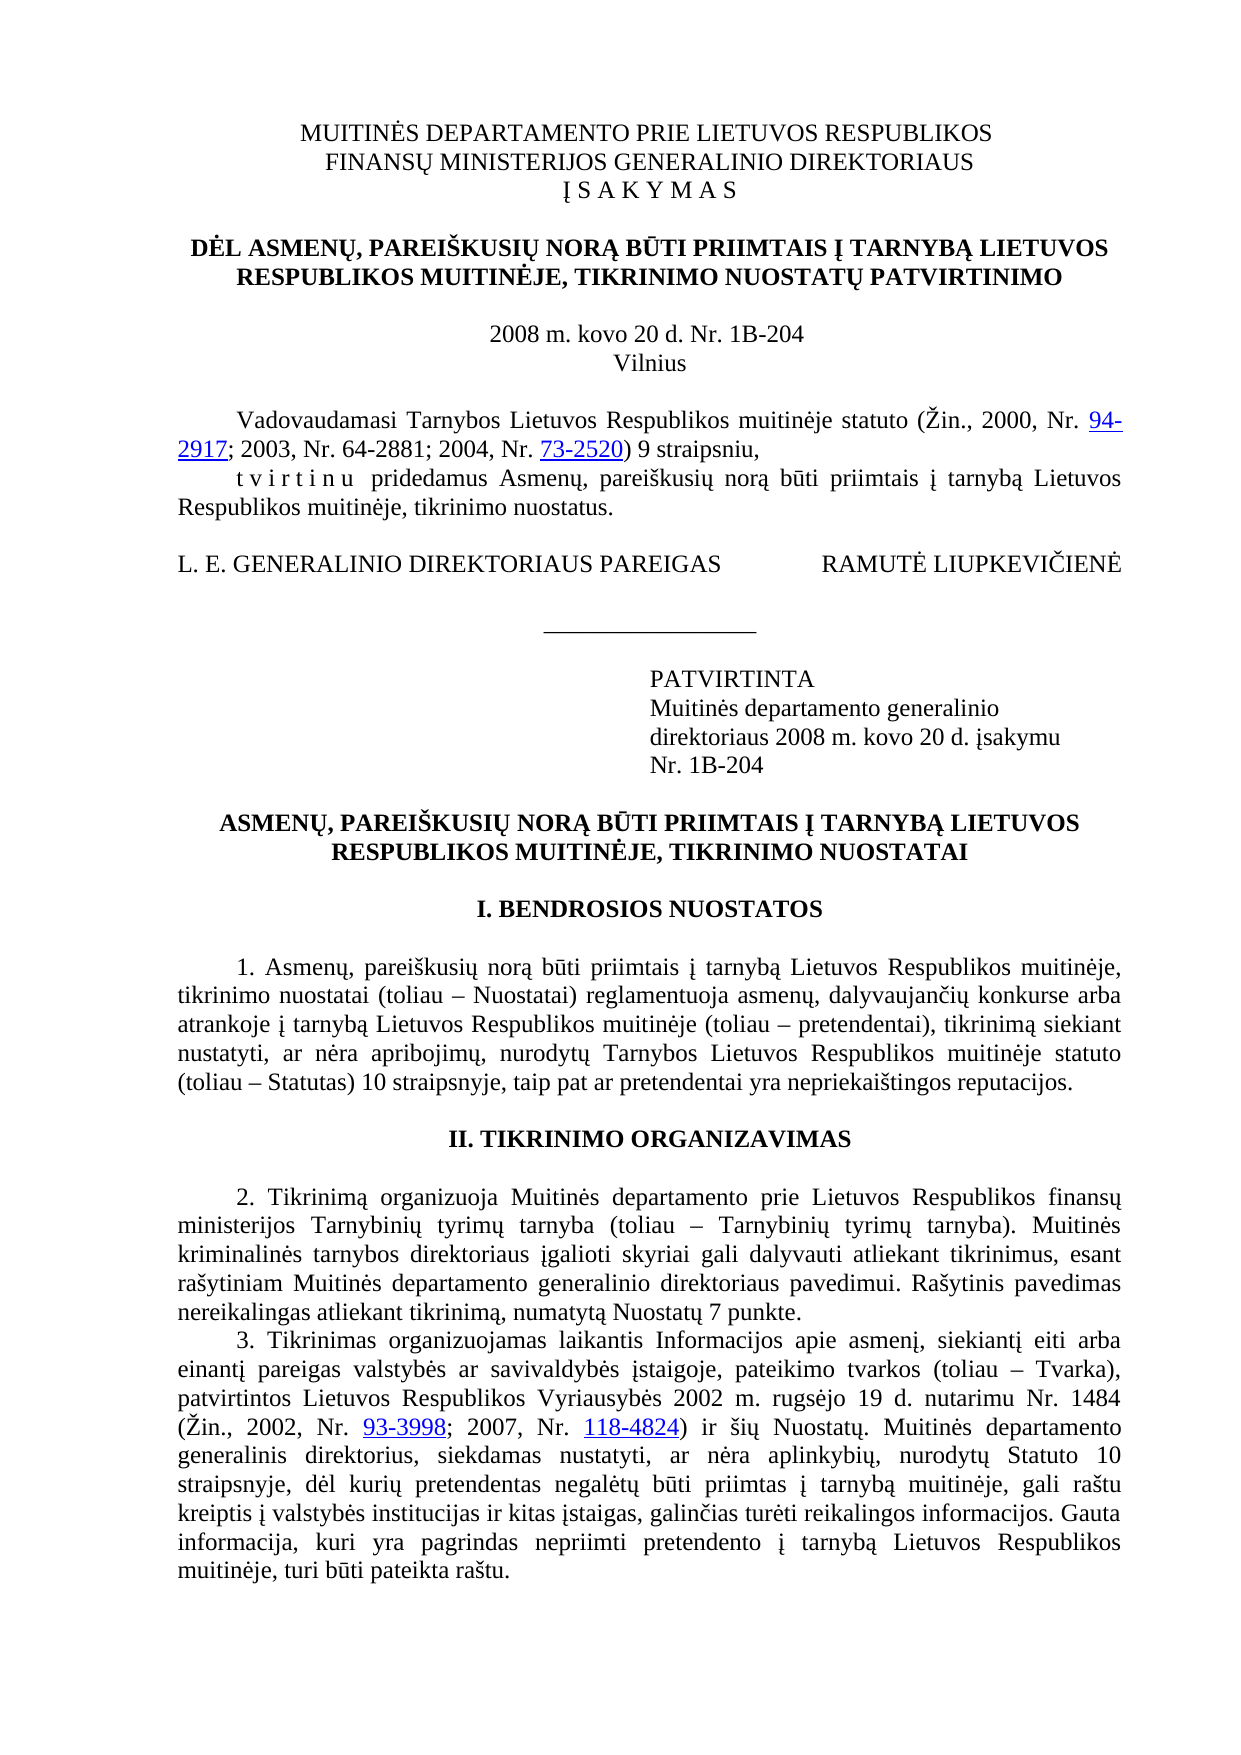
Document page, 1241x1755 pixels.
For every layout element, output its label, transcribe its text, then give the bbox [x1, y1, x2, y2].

text 3. Tikrinimas organizuojamas laikantis Informacijos apie asmenį, siekiantį eiti arba einantį pareigas valstybės ar savivaldybės įstaigoje, pateikimo tvarkos (toliau – Tvarka), patvirtintos Lietuvos Respublikos Vyriausybės 2002 m. rugsėjo 19 d. nutarimu Nr. 1484 (Žin., 2002, Nr. 93-3998; 2007, Nr. 118-4824) ir šių Nuostatų. Muitinės departamento generalinis direktorius, siekdamas nustatyti, ar nėra aplinkybių, nurodytų Statuto 10 straipsnyje, dėl kurių pretendentas negalėtų būti priimtas į tarnybą muitinėje, gali raštu kreiptis į valstybės institucijas ir kitas įstaigas, galinčias turėti reikalingos informacijos. Gauta informacija, kuri yra pagrindas nepriimti pretendento į tarnybą Lietuvos Respublikos muitinėje, turi būti pateikta raštu. [177, 1326, 1122, 1584]
text Vilnius [177, 348, 1122, 377]
text 2. Tikrinimą organizuoja Muitinės departamento prie Lietuvos Respublikos finansų ministerijos Tarnybinių tyrimų tarnyba (toliau – Tarnybinių tyrimų tarnyba). Muitinės kriminalinės tarnybos direktoriaus įgalioti skyriai gali dalyvauti atliekant tikrinimus, esant rašytiniam Muitinės departamento generalinio direktoriaus pavedimui. Rašytinis pavedimas nereikalingas atliekant tikrinimą, numatytą Nuostatų 7 punkte. [177, 1182, 1122, 1326]
text MUITINĖS DEPARTAMENTO PRIE LIETUVOS RESPUBLIKOS FINANSŲ MINISTERIJOS GENERALINIO DIREKTORIAUS [177, 118, 1122, 176]
text ASMENŲ, PAREIŠKUSIŲ NORĄ BŪTI PRIIMTAIS Į TARNYBĄ LIETUVOS RESPUBLIKOS MUITINĖJE, TIKRINIMO NUOSTATAI [177, 808, 1122, 866]
text _________________ [177, 607, 1122, 636]
text Muitinės departamento generalinio direktoriaus 2008 m. kovo 20 d. įsakymu Nr. 1B-204 [649, 693, 1122, 779]
text PATVIRTINTA [649, 664, 1122, 693]
text DĖL ASMENŲ, PAREIŠKUSIŲ NORĄ BŪTI PRIIMTAIS Į TARNYBĄ LIETUVOS RESPUBLIKOS MUITINĖJE, TIKRINIMO NUOSTATŲ PATVIRTINIMO [177, 233, 1122, 291]
text II. TIKRINIMO ORGANIZAVIMAS [177, 1124, 1122, 1153]
text I. BENDROSIOS NUOSTATOS [177, 894, 1122, 923]
text 1. Asmenų, pareiškusių norą būti priimtais į tarnybą Lietuvos Respublikos muitinėje, tikrinimo nuostatai (toliau – Nuostatai) reglamentuoja asmenų, dalyvaujančių konkurse arba atrankoje į tarnybą Lietuvos Respublikos muitinėje (toliau – pretendentai), tikrinimą siekiant nustatyti, ar nėra apribojimų, nurodytų Tarnybos Lietuvos Respublikos muitinėje statuto (toliau – Statutas) 10 straipsnyje, taip pat ar pretendentai yra nepriekaištingos reputacijos. [177, 952, 1122, 1096]
text ĮSAKYMAS [177, 176, 1122, 204]
text Vadovaudamasi Tarnybos Lietuvos Respublikos muitinėje statuto (Žin., 2000, Nr. 94-2917; 2003, Nr. 64-2881; 2004, Nr. 73-2520) 9 straipsniu, [177, 406, 1122, 463]
text L. E. GENERALINIO DIREKTORIAUS PAREIGAS RAMUTĖ LIUPKEVIČIENĖ [177, 549, 1122, 578]
text 2008 m. kovo 20 d. Nr. 1B-204 [177, 319, 1122, 348]
text tvirtinu pridedamus Asmenų, pareiškusių norą būti priimtais į tarnybą Lietuvos Respublikos muitinėje, tikrinimo nuostatus. [177, 463, 1122, 521]
